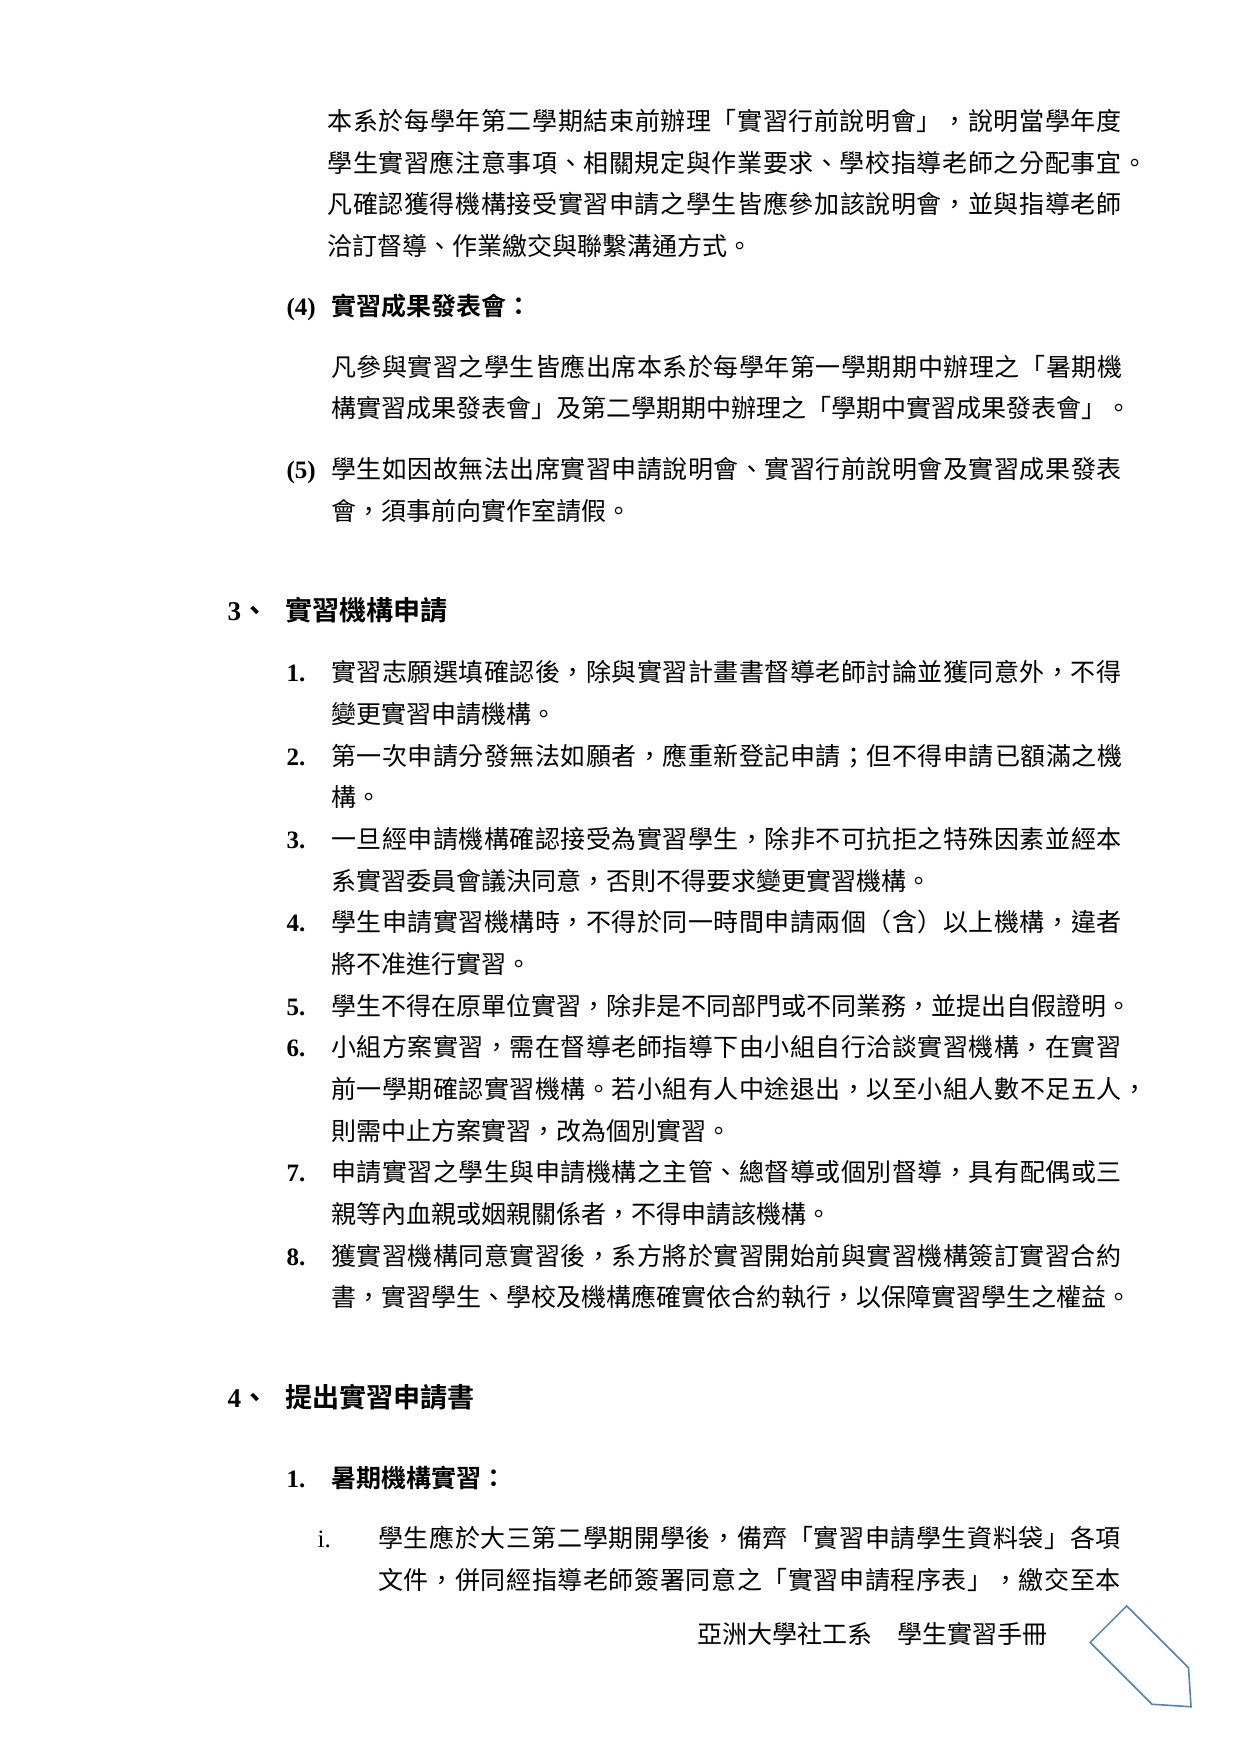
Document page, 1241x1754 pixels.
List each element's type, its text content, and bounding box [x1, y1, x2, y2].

list 實習機構申請 [227, 589, 1122, 628]
list 實習志願選填確認後，除與實習計畫書督導老師討論並獲同意外，不得變更實習申請機構。 [286, 653, 1122, 731]
list 提出實習申請書 [227, 1376, 1122, 1415]
text 凡參與實習之學生皆應出席本系於每學年第一學期期中辦理之「暑期機構實習成果發表會」及第二學期期中辦理之「學期中實習成果發表會」。 [331, 347, 1122, 425]
list 申請實習之學生與申請機構之主管、總督導或個別督導，具有配偶或三親等內血親或姻親關係者，不得申請該機構。 [286, 1153, 1122, 1231]
list 暑期機構實習： [286, 1458, 1122, 1494]
list 獲實習機構同意實習後，系方將於實習開始前與實習機構簽訂實習合約書，實習學生、學校及機構應確實依合約執行，以保障實習學生之權益。 [286, 1236, 1122, 1314]
list 實習成果發表會： [286, 287, 1122, 323]
text 本系於每學年第二學期結束前辦理「實習行前說明會」，說明當學年度學生實習應注意事項、相關規定與作業要求、學校指導老師之分配事宜。凡確認獲得機構接受實習申請之學生皆應參加該說明會，並與指導老師洽訂督導、作業繳交與聯繫溝通方式。 [327, 101, 1122, 263]
list 學生如因故無法出席實習申請說明會、實習行前說明會及實習成果發表會，須事前向實作室請假。 [286, 449, 1122, 527]
list 學生應於大三第二學期開學後，備齊「實習申請學生資料袋」各項文件，併同經指導老師簽署同意之「實習申請程序表」，繳交至本 [331, 1519, 1122, 1597]
list 小組方案實習，需在督導老師指導下由小組自行洽談實習機構，在實習前一學期確認實習機構。若小組有人中途退出，以至小組人數不足五人，則需中止方案實習，改為個別實習。 [286, 1028, 1122, 1147]
list 學生申請實習機構時，不得於同一時間申請兩個（含）以上機構，違者將不准進行實習。 [286, 903, 1122, 981]
list 第一次申請分發無法如願者，應重新登記申請；但不得申請已額滿之機構。 [286, 736, 1122, 814]
list 學生不得在原單位實習，除非是不同部門或不同業務，並提出自假證明。 [286, 986, 1122, 1022]
list 一旦經申請機構確認接受為實習學生，除非不可抗拒之特殊因素並經本系實習委員會議決同意，否則不得要求變更實習機構。 [286, 819, 1122, 897]
